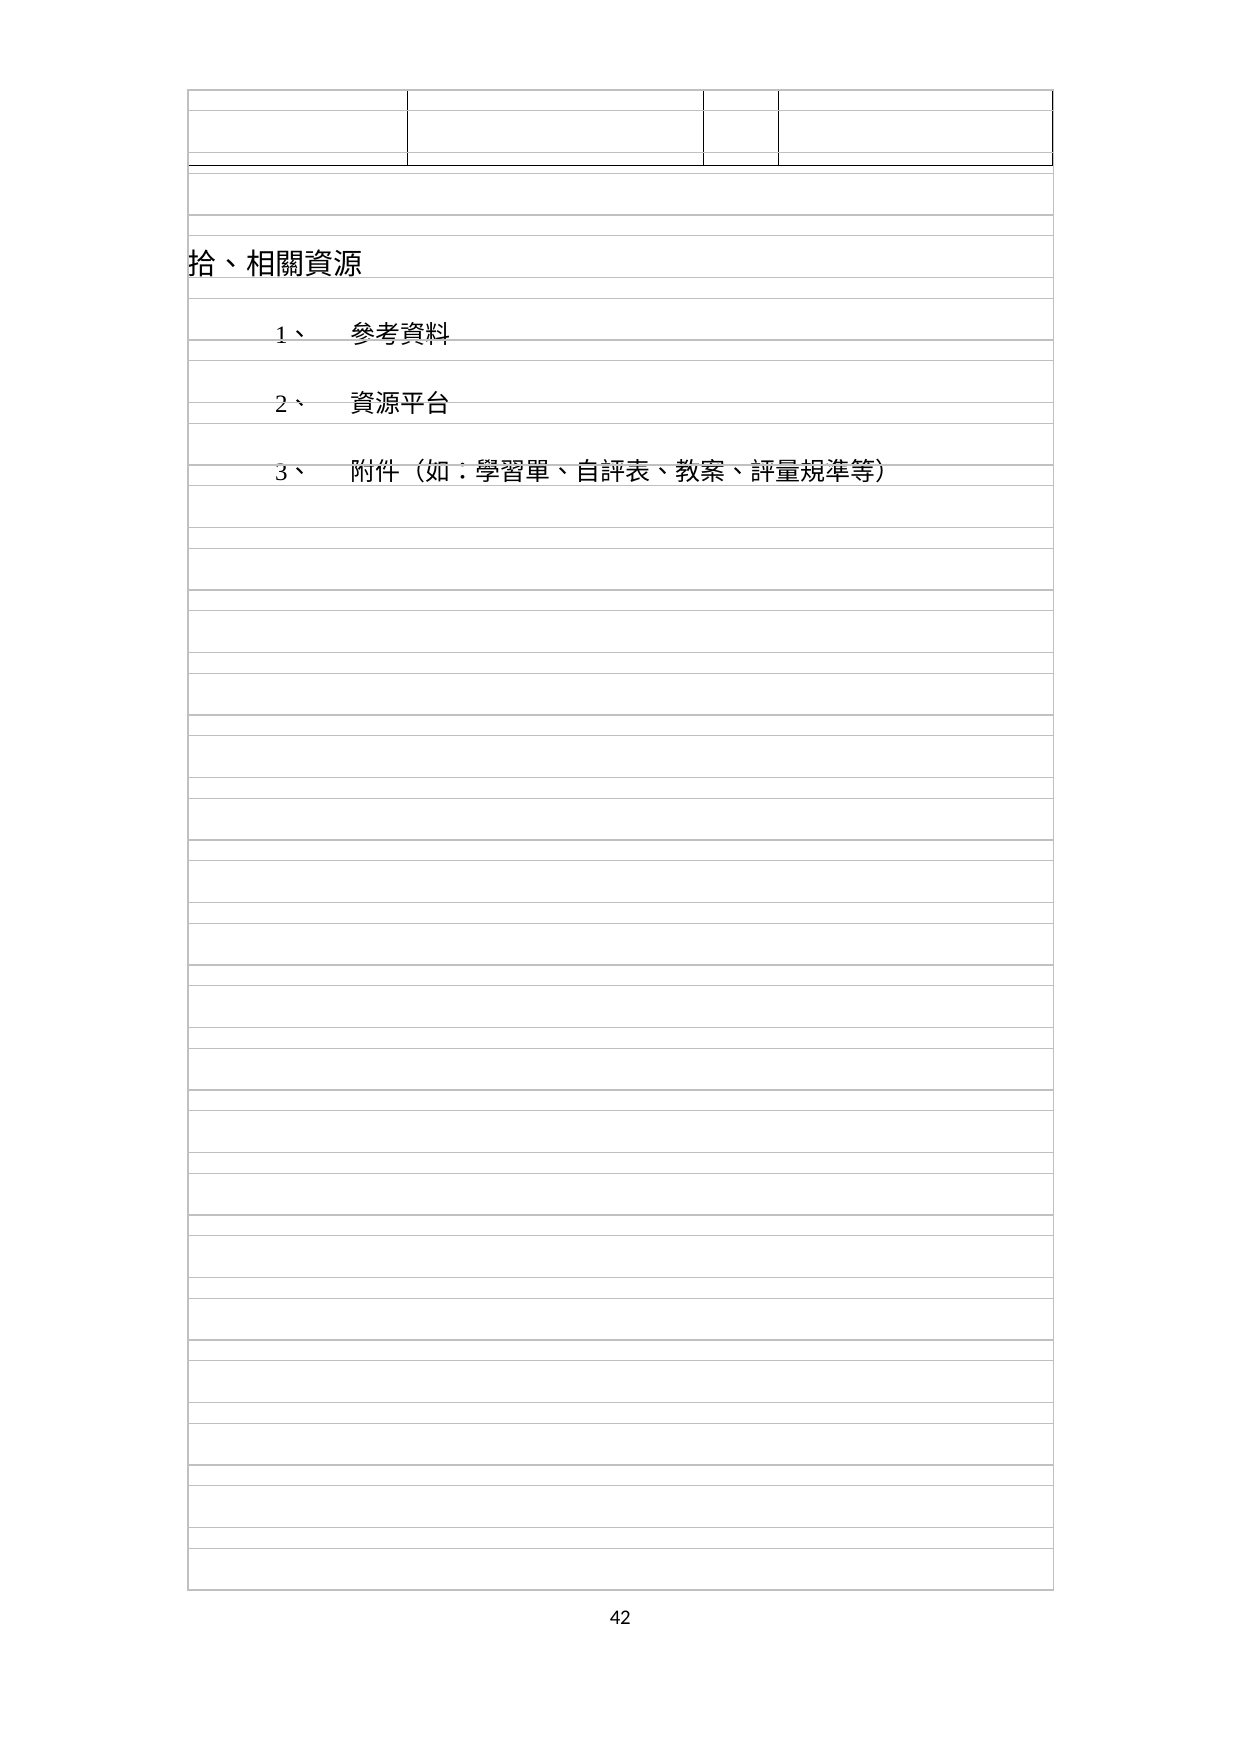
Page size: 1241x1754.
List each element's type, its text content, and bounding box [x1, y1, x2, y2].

table_cell [189, 91, 407, 110]
table_cell [408, 153, 703, 165]
table_cell [189, 111, 407, 152]
table_cell [704, 91, 778, 110]
table_cell [779, 153, 1052, 165]
text 拾、相關資源 [189, 236, 1053, 277]
table_cell [704, 153, 778, 165]
text [189, 278, 1053, 284]
table_cell [779, 111, 1052, 152]
list 參考資料 [275, 341, 1053, 353]
table_cell [189, 153, 407, 165]
list 附件（如：學習單、自評表、教案、評量規準等） [275, 466, 1053, 485]
list [275, 441, 1053, 464]
list 資源平台 [275, 372, 1053, 402]
table_cell [408, 91, 703, 110]
table_cell [779, 91, 1052, 110]
table_cell [704, 111, 778, 152]
list 資源平台 [275, 403, 1053, 422]
list 參考資料 [275, 303, 1053, 339]
list [275, 486, 1053, 491]
table_cell [408, 111, 703, 152]
